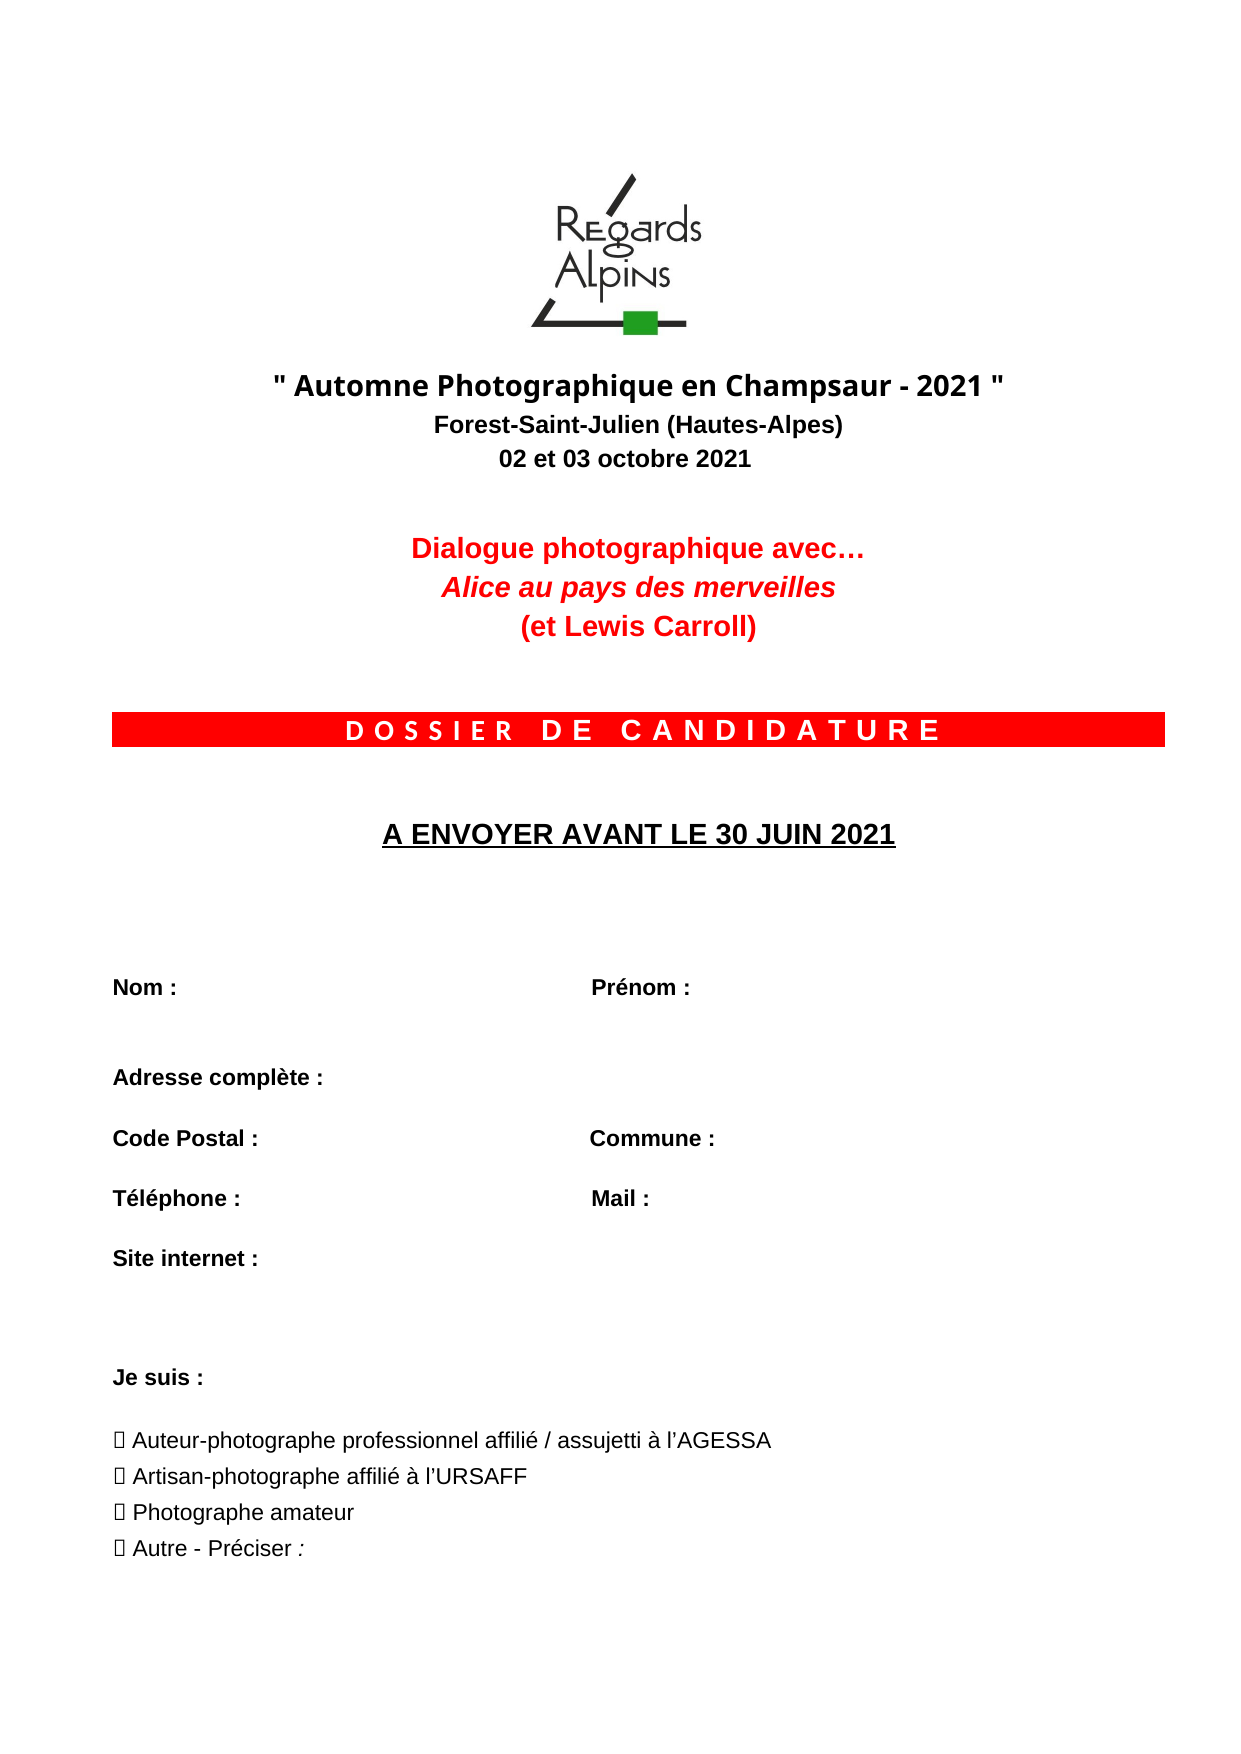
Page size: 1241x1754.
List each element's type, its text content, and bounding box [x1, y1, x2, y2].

text Site internet : [112, 1245, 1165, 1272]
text Alice au pays des merveilles [110, 568, 1167, 604]
text  Auteur-photographe professionnel affilié / assujetti à l’AGESSA [112, 1424, 1165, 1455]
text Code Postal : Commune : [112, 1124, 1165, 1151]
text  Photographe amateur [113, 1496, 1165, 1527]
text STATUT(S) [112, 1306, 1165, 1330]
text  Autre - Préciser : [113, 1532, 1165, 1595]
text Forest-Saint-Julien (Hautes-Alpes) [112, 411, 1165, 439]
text DOSSIER DE CANDIDATURE [112, 712, 1165, 747]
text A ENVOYER AVANT LE 30 JUIN 2021 [112, 817, 1165, 850]
text Téléphone : Mail : [112, 1185, 1165, 1211]
text " Automne Photographique en Champsaur - 2021 " [112, 365, 1165, 404]
text Je suis : [112, 1363, 1165, 1390]
text (et Lewis Carroll) [110, 607, 1167, 642]
text COORDONNÉES PRÉCISES [75, 916, 1165, 940]
text  Artisan-photographe affilié à l’URSAFF [113, 1460, 1165, 1491]
text 02 et 03 octobre 2021 [75, 443, 1176, 472]
text Nom : Prénom : [112, 973, 1165, 1000]
text Dialogue photographique avec… [110, 529, 1167, 565]
picture [525, 160, 716, 344]
text Adresse complète : [112, 1064, 1165, 1091]
